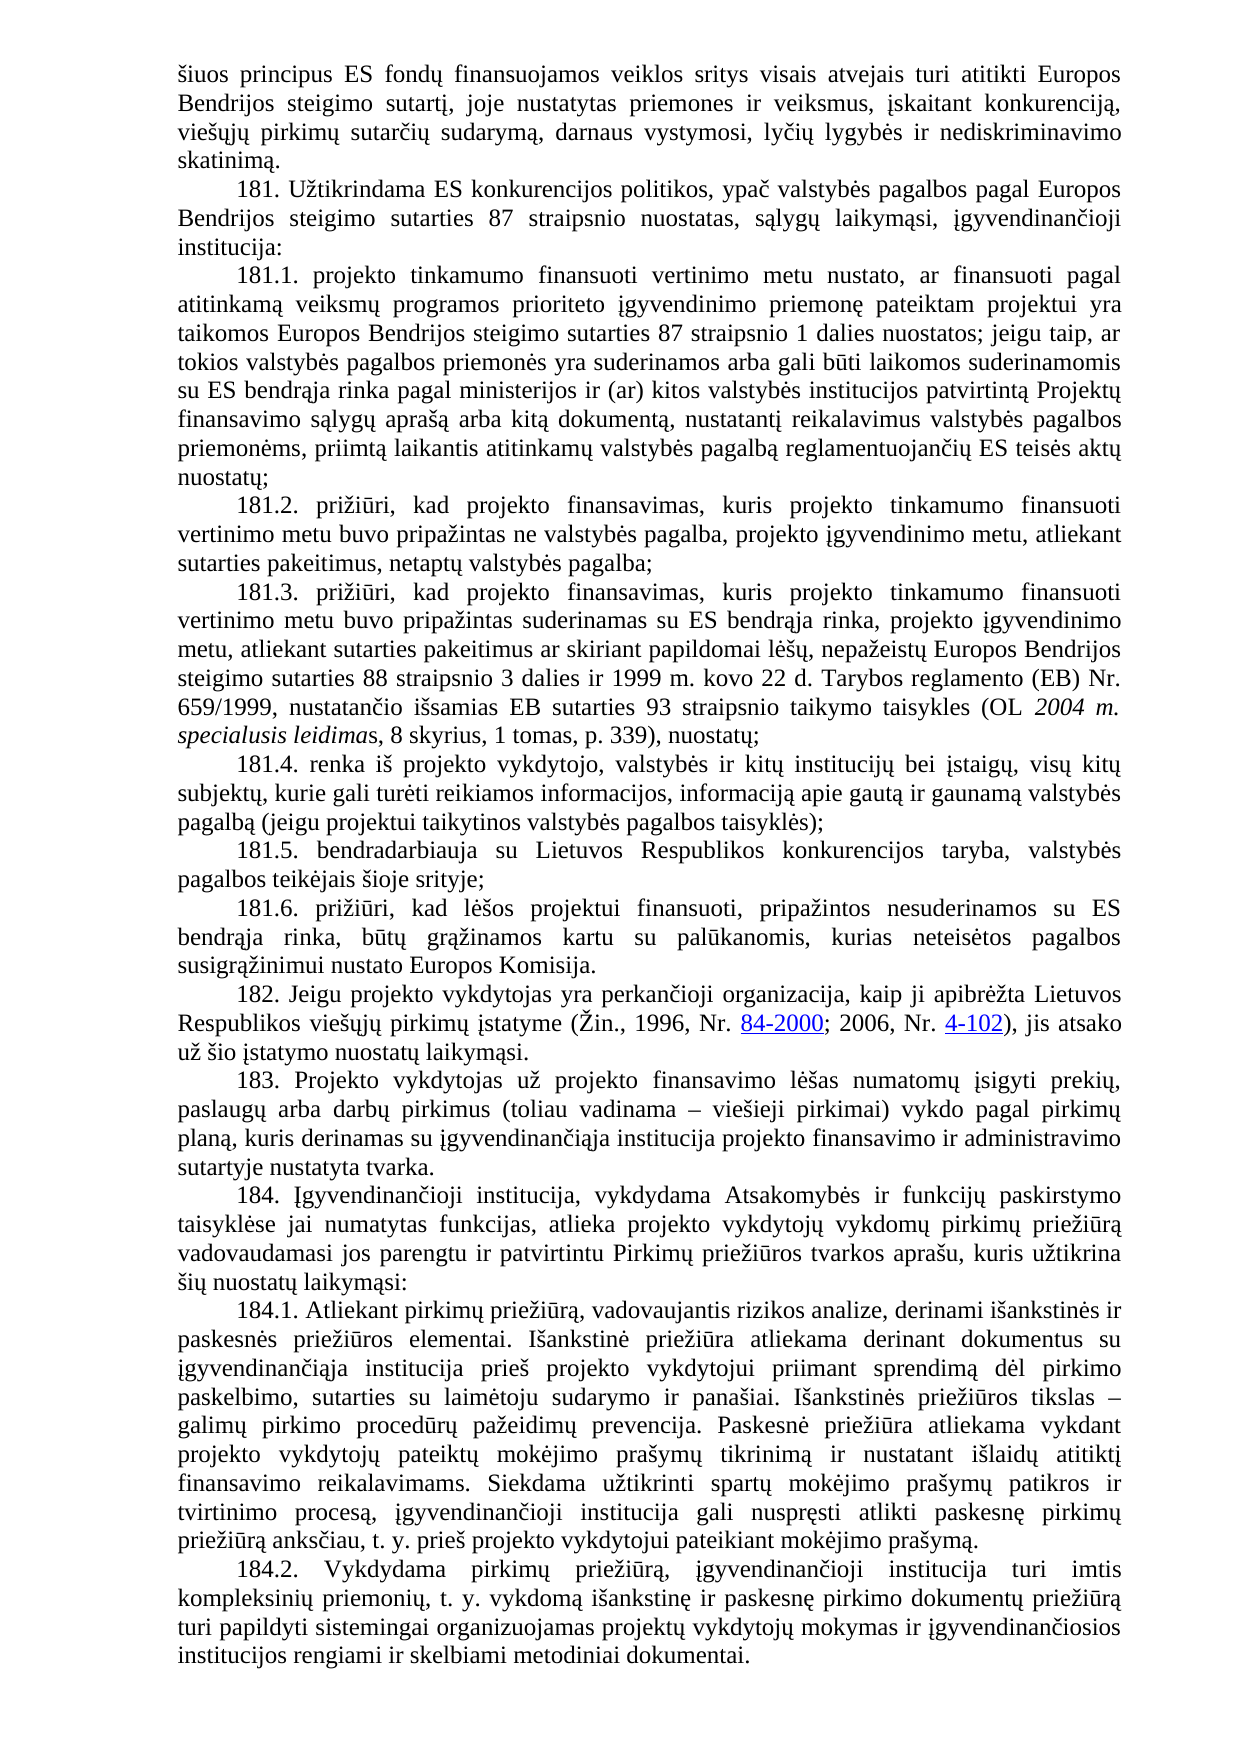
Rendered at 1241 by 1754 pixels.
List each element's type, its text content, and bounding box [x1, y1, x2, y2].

text 184.2. Vykdydama pirkimų priežiūrą, įgyvendinančioji institucija turi imtis kompleksinių priemonių, t. y. vykdomą išankstinę ir paskesnę pirkimo dokumentų priežiūrą turi papildyti sistemingai organizuojamas projektų vykdytojų mokymas ir įgyvendinančiosios institucijos rengiami ir skelbiami metodiniai dokumentai. [177, 1554, 1122, 1669]
text 181.6. prižiūri, kad lėšos projektui finansuoti, pripažintos nesuderinamos su ES bendrąja rinka, būtų grąžinamos kartu su palūkanomis, kurias neteisėtos pagalbos susigrąžinimui nustato Europos Komisija. [177, 893, 1122, 979]
text 181. Užtikrindama ES konkurencijos politikos, ypač valstybės pagalbos pagal Europos Bendrijos steigimo sutarties 87 straipsnio nuostatas, sąlygų laikymąsi, įgyvendinančioji institucija: [177, 174, 1122, 260]
text 181.3. prižiūri, kad projekto finansavimas, kuris projekto tinkamumo finansuoti vertinimo metu buvo pripažintas suderinamas su ES bendrąja rinka, projekto įgyvendinimo metu, atliekant sutarties pakeitimus ar skiriant papildomai lėšų, nepažeistų Europos Bendrijos steigimo sutarties 88 straipsnio 3 dalies ir 1999 m. kovo 22 d. Tarybos reglamento (EB) Nr. 659/1999, nustatančio išsamias EB sutarties 93 straipsnio taikymo taisykles (OL 2004 m. specialusis leidimas, 8 skyrius, 1 tomas, p. 339), nuostatų; [177, 577, 1122, 749]
text 181.2. prižiūri, kad projekto finansavimas, kuris projekto tinkamumo finansuoti vertinimo metu buvo pripažintas ne valstybės pagalba, projekto įgyvendinimo metu, atliekant sutarties pakeitimus, netaptų valstybės pagalba; [177, 490, 1122, 577]
text 181.4. renka iš projekto vykdytojo, valstybės ir kitų institucijų bei įstaigų, visų kitų subjektų, kurie gali turėti reikiamos informacijos, informaciją apie gautą ir gaunamą valstybės pagalbą (jeigu projektui taikytinos valstybės pagalbos taisyklės); [177, 749, 1122, 835]
text 181.1. projekto tinkamumo finansuoti vertinimo metu nustato, ar finansuoti pagal atitinkamą veiksmų programos prioriteto įgyvendinimo priemonę pateiktam projektui yra taikomos Europos Bendrijos steigimo sutarties 87 straipsnio 1 dalies nuostatos; jeigu taip, ar tokios valstybės pagalbos priemonės yra suderinamos arba gali būti laikomos suderinamomis su ES bendrąja rinka pagal ministerijos ir (ar) kitos valstybės institucijos patvirtintą Projektų finansavimo sąlygų aprašą arba kitą dokumentą, nustatantį reikalavimus valstybės pagalbos priemonėms, priimtą laikantis atitinkamų valstybės pagalbą reglamentuojančių ES teisės aktų nuostatų; [177, 260, 1122, 490]
text 183. Projekto vykdytojas už projekto finansavimo lėšas numatomų įsigyti prekių, paslaugų arba darbų pirkimus (toliau vadinama – viešieji pirkimai) vykdo pagal pirkimų planą, kuris derinamas su įgyvendinančiąja institucija projekto finansavimo ir administravimo sutartyje nustatyta tvarka. [177, 1065, 1122, 1180]
text 181.5. bendradarbiauja su Lietuvos Respublikos konkurencijos taryba, valstybės pagalbos teikėjais šioje srityje; [177, 835, 1122, 893]
text 182. Jeigu projekto vykdytojas yra perkančioji organizacija, kaip ji apibrėžta Lietuvos Respublikos viešųjų pirkimų įstatyme (Žin., 1996, Nr. 84-2000; 2006, Nr. 4-102), jis atsako už šio įstatymo nuostatų laikymąsi. [177, 979, 1122, 1065]
text 184. Įgyvendinančioji institucija, vykdydama Atsakomybės ir funkcijų paskirstymo taisyklėse jai numatytas funkcijas, atlieka projekto vykdytojų vykdomų pirkimų priežiūrą vadovaudamasi jos parengtu ir patvirtintu Pirkimų priežiūros tvarkos aprašu, kuris užtikrina šių nuostatų laikymąsi: [177, 1180, 1122, 1295]
text 184.1. Atliekant pirkimų priežiūrą, vadovaujantis rizikos analize, derinami išankstinės ir paskesnės priežiūros elementai. Išankstinė priežiūra atliekama derinant dokumentus su įgyvendinančiąja institucija prieš projekto vykdytojui priimant sprendimą dėl pirkimo paskelbimo, sutarties su laimėtoju sudarymo ir panašiai. Išankstinės priežiūros tikslas – galimų pirkimo procedūrų pažeidimų prevencija. Paskesnė priežiūra atliekama vykdant projekto vykdytojų pateiktų mokėjimo prašymų tikrinimą ir nustatant išlaidų atitiktį finansavimo reikalavimams. Siekdama užtikrinti spartų mokėjimo prašymų patikros ir tvirtinimo procesą, įgyvendinančioji institucija gali nuspręsti atlikti paskesnę pirkimų priežiūrą anksčiau, t. y. prieš projekto vykdytojui pateikiant mokėjimo prašymą. [177, 1295, 1122, 1554]
text šiuos principus ES fondų finansuojamos veiklos sritys visais atvejais turi atitikti Europos Bendrijos steigimo sutartį, joje nustatytas priemones ir veiksmus, įskaitant konkurenciją, viešųjų pirkimų sutarčių sudarymą, darnaus vystymosi, lyčių lygybės ir nediskriminavimo skatinimą. [177, 59, 1122, 174]
